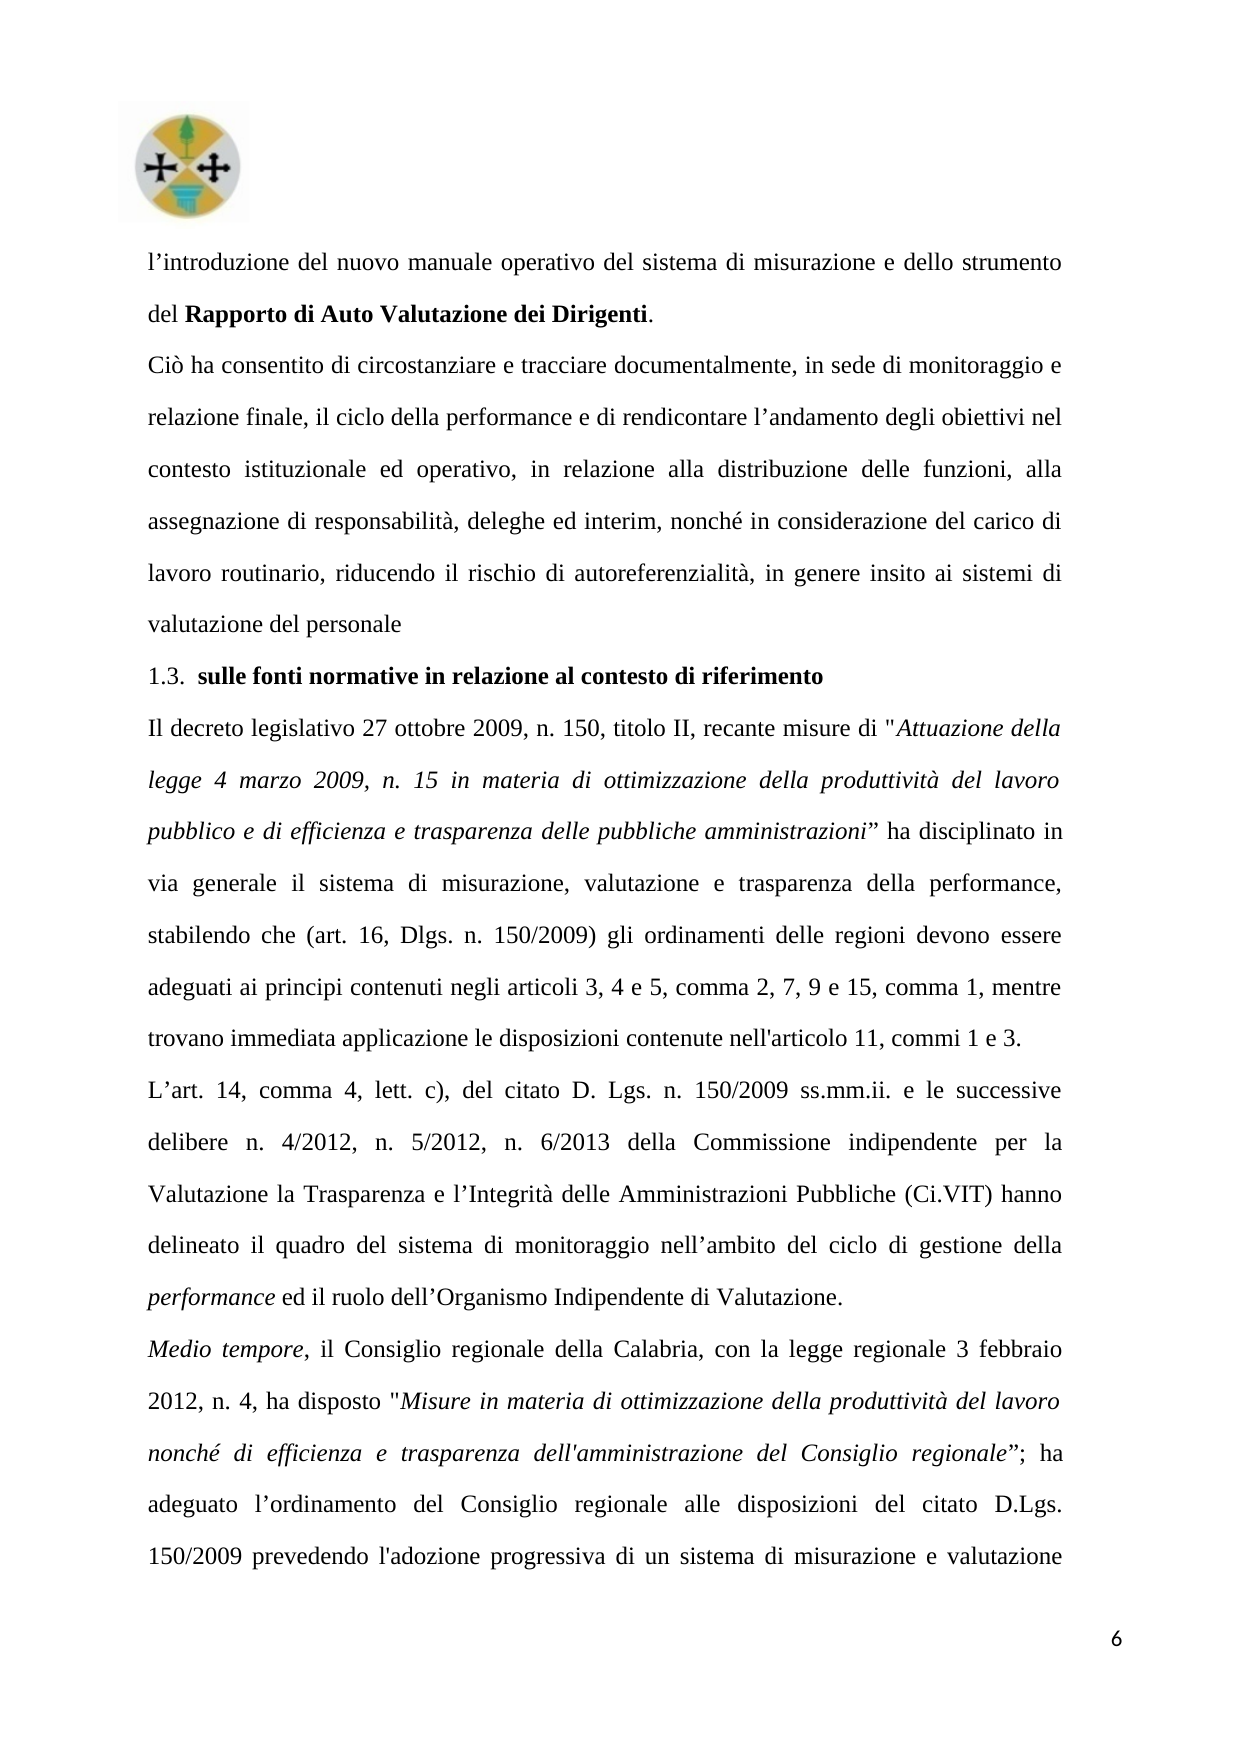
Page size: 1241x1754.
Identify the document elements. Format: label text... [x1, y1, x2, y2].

text Ciò ha consentito di circostanziare e tracciare documentalmente, in sede di monitoraggio e relazione finale, il ciclo della performance e di rendicontare l’andamento degli obiettivi nel contesto istituzionale ed operativo, in relazione alla distribuzione delle funzioni, alla assegnazione di responsabilità, deleghe ed interim, nonché in considerazione del carico di lavoro routinario, riducendo il rischio di autoreferenzialità, in genere insito ai sistemi di valutazione del personale [148, 332, 1063, 643]
text L’art. 14, comma 4, lett. c), del citato D. Lgs. n. 150/2009 ss.mm.ii. e le successive delibere n. 4/2012, n. 5/2012, n. 6/2013 della Commissione indipendente per la Valutazione la Trasparenza e l’Integrità delle Amministrazioni Pubbliche (Ci.VIT) hanno delineato il quadro del sistema di monitoraggio nell’ambito del ciclo di gestione della performance ed il ruolo dell’Organismo Indipendente di Valutazione. [148, 1057, 1063, 1316]
text Il decreto legislativo 27 ottobre 2009, n. 150, titolo II, recante misure di "Attuazione della legge 4 marzo 2009, n. 15 in materia di ottimizzazione della produttività del lavoro pubblico e di efficienza e trasparenza delle pubbliche amministrazioni” ha disciplinato in via generale il sistema di misurazione, valutazione e trasparenza della performance, stabilendo che (art. 16, Dlgs. n. 150/2009) gli ordinamenti delle regioni devono essere adeguati ai principi contenuti negli articoli 3, 4 e 5, comma 2, 7, 9 e 15, comma 1, mentre trovano immediata applicazione le disposizioni contenute nell'articolo 11, commi 1 e 3. [148, 695, 1063, 1057]
text l’introduzione del nuovo manuale operativo del sistema di misurazione e dello strumento del Rapporto di Auto Valutazione dei Dirigenti. [148, 229, 1063, 332]
text Medio tempore, il Consiglio regionale della Calabria, con la legge regionale 3 febbraio 2012, n. 4, ha disposto "Misure in materia di ottimizzazione della produttività del lavoro nonché di efficienza e trasparenza dell'amministrazione del Consiglio regionale”; ha adeguato l’ordinamento del Consiglio regionale alle disposizioni del citato D.Lgs. 150/2009 prevedendo l'adozione progressiva di un sistema di misurazione e valutazione [148, 1316, 1063, 1575]
text 1.3. sulle fonti normative in relazione al contesto di riferimento [148, 643, 1063, 695]
